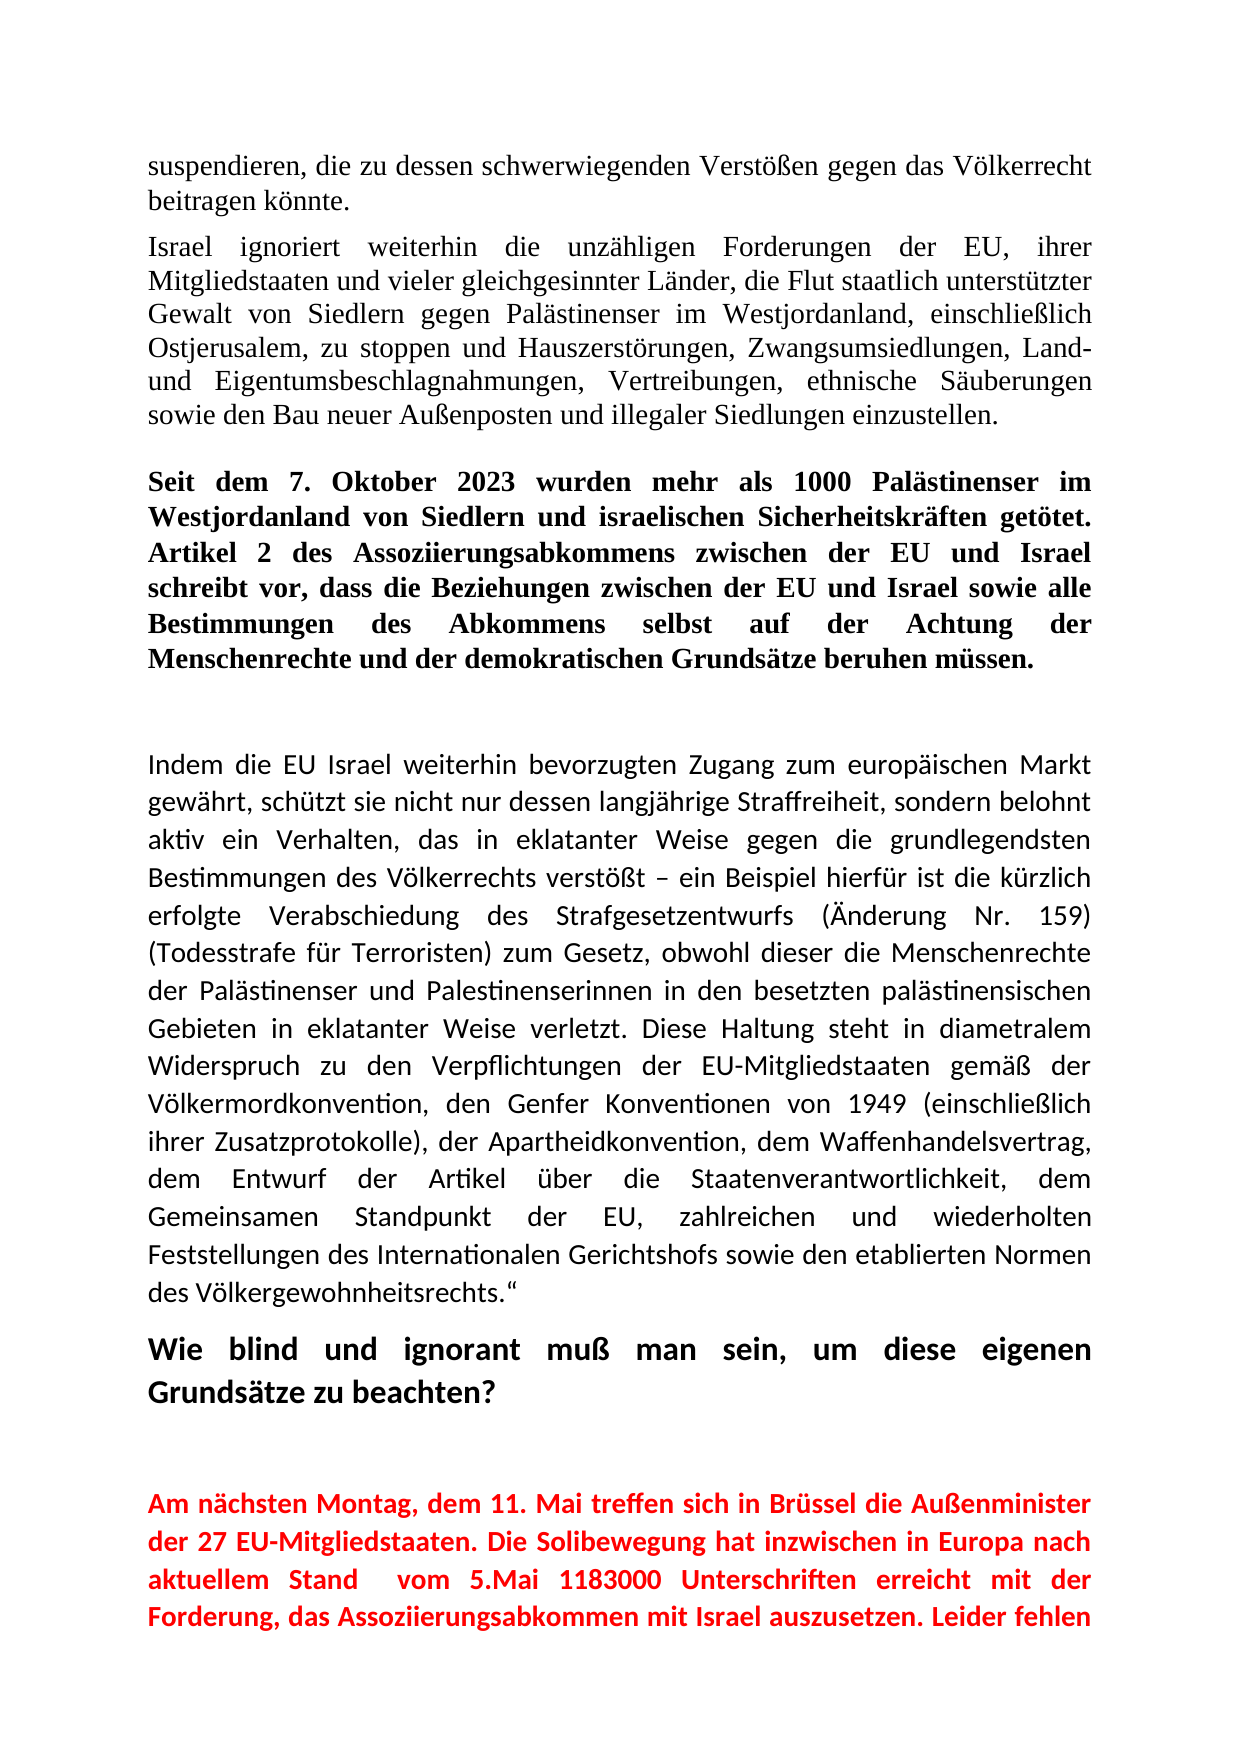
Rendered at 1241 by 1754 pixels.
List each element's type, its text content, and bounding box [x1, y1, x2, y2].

text suspendieren, die zu dessen schwerwiegenden Verstößen gegen das Völkerrecht beitragen könnte. [148, 148, 1093, 217]
text Indem die EU Israel weiterhin bevorzugten Zugang zum europäischen Markt gewährt, schützt sie nicht nur dessen langjährige Straffreiheit, sondern belohnt aktiv ein Verhalten, das in eklatanter Weise gegen die grundlegendsten Bestimmungen des Völkerrechts verstößt – ein Beispiel hierfür ist die kürzlich erfolgte Verabschiedung des Strafgesetzentwurfs (Änderung Nr. 159) (Todesstrafe für Terroristen) zum Gesetz, obwohl dieser die Menschenrechte der Palästinenser und Palestinenserinnen in den besetzten palästinensischen Gebieten in eklatanter Weise verletzt. Diese Haltung steht in diametralem Widerspruch zu den Verpflichtungen der EU-Mitgliedstaaten gemäß der Völkermordkonvention, den Genfer Konventionen von 1949 (einschließlich ihrer Zusatzprotokolle), der Apartheidkonvention, dem Waffenhandelsvertrag, dem Entwurf der Artikel über die Staatenverantwortlichkeit, dem Gemeinsamen Standpunkt der EU, zahlreichen und wiederholten Feststellungen des Internationalen Gerichtshofs sowie den etablierten Normen des Völkergewohnheitsrechts.“ [148, 746, 1093, 1309]
text Am nächsten Montag, dem 11. Mai treffen sich in Brüssel die Außenminister der 27 EU-Mitgliedstaaten. Die Solibewegung hat inzwischen in Europa nach aktuellem Stand vom 5.Mai 1183000 Unterschriften erreicht mit der Forderung, das Assoziierungsabkommen mit Israel auszusetzen. Leider fehlen [148, 1485, 1093, 1634]
text Israel ignoriert weiterhin die unzähligen Forderungen der EU, ihrer Mitgliedstaaten und vieler gleichgesinnter Länder, die Flut staatlich unterstützter Gewalt von Siedlern gegen Palästinenser im Westjordanland, einschließlich Ostjerusalem, zu stoppen und Hauszerstörungen, Zwangsumsiedlungen, Land- und Eigentumsbeschlagnahmungen, Vertreibungen, ethnische Säuberungen sowie den Bau neuer Außenposten und illegaler Siedlungen einzustellen. [148, 229, 1093, 430]
text Seit dem 7. Oktober 2023 wurden mehr als 1000 Palästinenser im Westjordanland von Siedlern und israelischen Sicherheitskräften getötet. Artikel 2 des Assoziierungsabkommens zwischen der EU und Israel schreibt vor, dass die Beziehungen zwischen der EU und Israel sowie alle Bestimmungen des Abkommens selbst auf der Achtung der Menschenrechte und der demokratischen Grundsätze beruhen müssen. [148, 464, 1093, 675]
text Wie blind und ignorant muß man sein, um diese eigenen Grundsätze zu beachten? [148, 1328, 1093, 1412]
